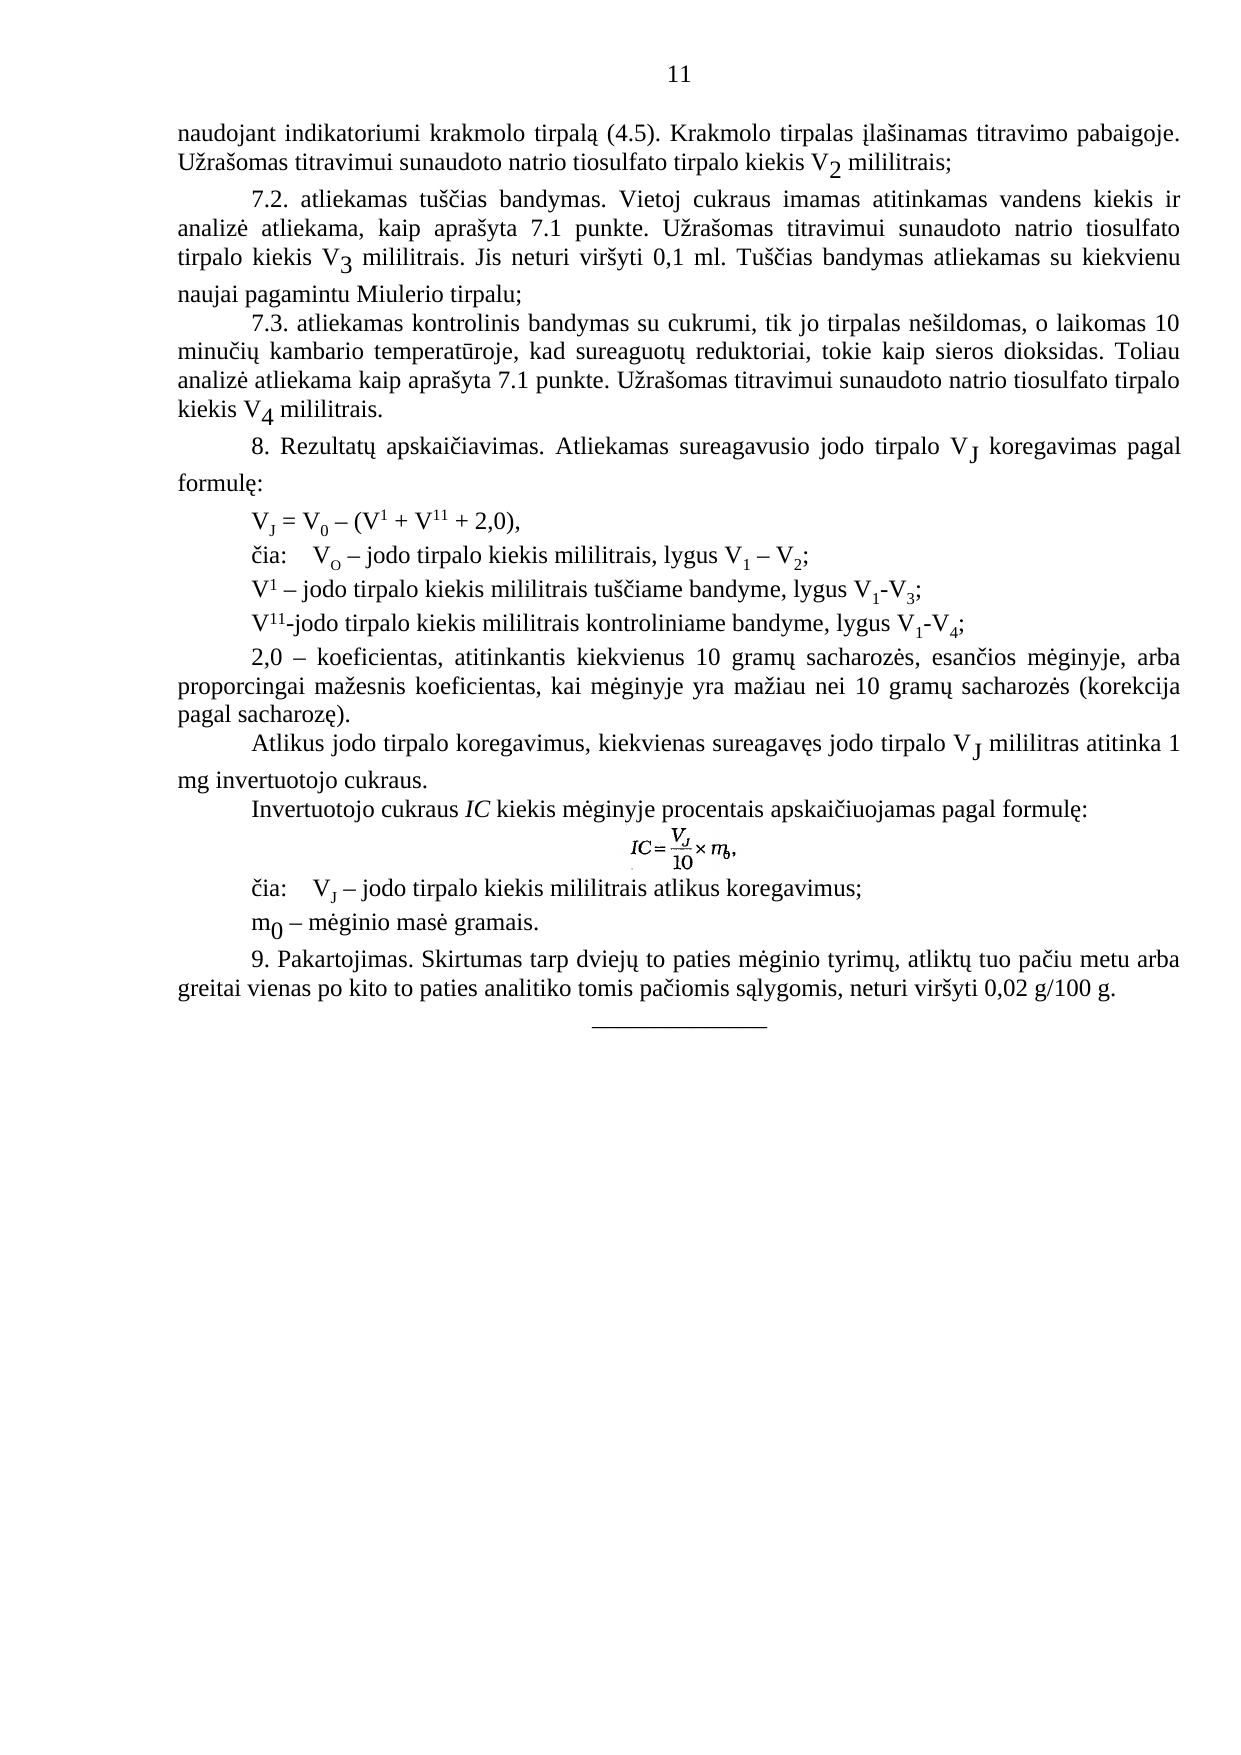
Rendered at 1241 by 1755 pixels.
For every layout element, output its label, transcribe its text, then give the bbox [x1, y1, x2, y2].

text 9. Pakartojimas. Skirtumas tarp dviejų to paties mėginio tyrimų, atliktų tuo pačiu metu arba greitai vienas po kito to paties analitiko tomis pačiomis sąlygomis, neturi viršyti 0,02 g/100 g. [177, 944, 1181, 1002]
text 7.3. atliekamas kontrolinis bandymas su cukrumi, tik jo tirpalas nešildomas, o laikomas 10 minučių kambario temperatūroje, kad sureaguotų reduktoriai, tokie kaip sieros dioksidas. Toliau analizė atliekama kaip aprašyta 7.1 punkte. Užrašomas titravimui sunaudoto natrio tiosulfato tirpalo kiekis V4 mililitrais. [177, 308, 1181, 431]
text 2,0 – koeficientas, atitinkantis kiekvienus 10 gramų sacharozės, esančios mėginyje, arba proporcingai mažesnis koeficientas, kai mėginyje yra mažiau nei 10 gramų sacharozės (korekcija pagal sacharozę). [177, 642, 1181, 728]
text čia: VO – jodo tirpalo kiekis mililitrais, lygus V1 – V2; [177, 540, 1181, 574]
text 8. Rezultatų apskaičiavimas. Atliekamas sureagavusio jodo tirpalo VJ koregavimas pagal formulę: [177, 431, 1181, 497]
text 7.2. atliekamas tuščias bandymas. Vietoj cukraus imamas atitinkamas vandens kiekis ir analizė atliekama, kaip aprašyta 7.1 punkte. Užrašomas titravimui sunaudoto natrio tiosulfato tirpalo kiekis V3 mililitrais. Jis neturi viršyti 0,1 ml. Tuščias bandymas atliekamas su kiekvienu naujai pagamintu Miulerio tirpalu; [177, 184, 1181, 308]
text Atlikus jodo tirpalo koregavimus, kiekvienas sureagavęs jodo tirpalo VJ mililitras atitinka 1 mg invertuotojo cukraus. [177, 728, 1181, 794]
text V11-jodo tirpalo kiekis mililitrais kontroliniame bandyme, lygus V1-V4; [177, 608, 1181, 642]
text čia: VJ – jodo tirpalo kiekis mililitrais atlikus koregavimus; [177, 873, 1181, 907]
text V1 – jodo tirpalo kiekis mililitrais tuščiame bandyme, lygus V1-V3; [177, 574, 1181, 608]
text VJ = V0 – (V1 + V11 + 2,0), [177, 497, 1181, 540]
text m0 – mėginio masė gramais. [177, 907, 1181, 944]
text naudojant indikatoriumi krakmolo tirpalą (4.5). Krakmolo tirpalas įlašinamas titravimo pabaigoje. Užrašomas titravimui sunaudoto natrio tiosulfato tirpalo kiekis V2 mililitrais; [177, 118, 1181, 184]
text Invertuotojo cukraus IC kiekis mėginyje procentais apskaičiuojamas pagal formulę: [177, 794, 1181, 823]
text ______________ [177, 1002, 1181, 1031]
